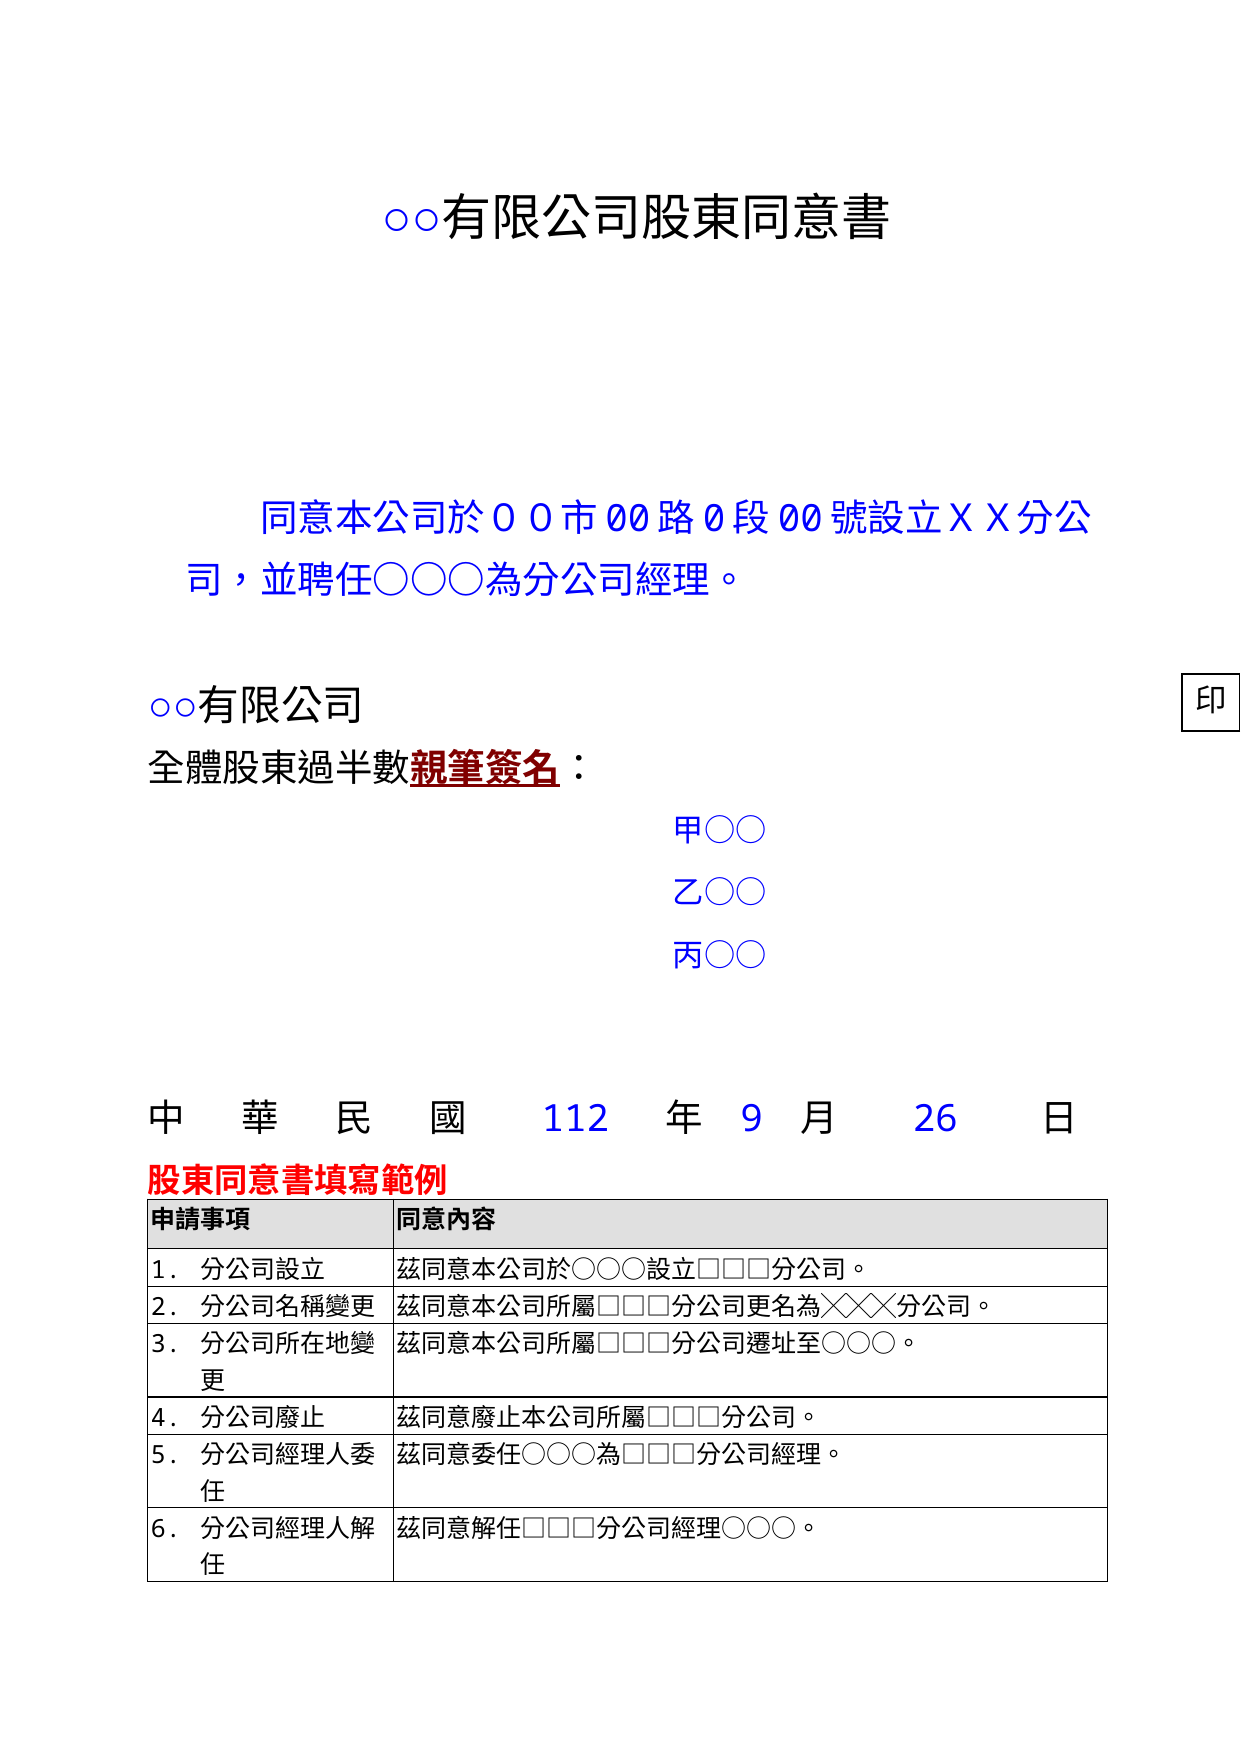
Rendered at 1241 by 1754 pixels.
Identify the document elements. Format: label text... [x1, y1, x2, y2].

table_cell 分公司所在地變更 [148, 1324, 393, 1396]
table_cell 分公司設立 [148, 1249, 393, 1286]
table_cell 分公司廢止 [148, 1398, 393, 1434]
table_cell 茲同意本公司於○○○設立□□□分公司。 [394, 1249, 1107, 1286]
text 中 華 民 國 112 年 9 月 26 日 [148, 1073, 1125, 1136]
table_cell 茲同意本公司所屬□□□分公司遷址至○○○。 [394, 1324, 1107, 1396]
table_cell 茲同意廢止本公司所屬□□□分公司。 [394, 1398, 1107, 1434]
table_header 同意內容 [394, 1200, 1107, 1248]
text 丙○○ [148, 911, 1125, 973]
text 甲○○ [148, 786, 1125, 848]
table_cell 分公司經理人委任 [148, 1435, 393, 1507]
text 同意本公司於００市00路0段00號設立ＸＸ分公司，並聘任○○○為分公司經理。 [185, 473, 1104, 598]
text 全體股東過半數親筆簽名： [148, 723, 1125, 786]
table_cell 茲同意本公司所屬□□□分公司更名為╳╳╳分公司。 [394, 1287, 1107, 1323]
text 乙○○ [148, 848, 1125, 911]
text 股東同意書填寫範例 [148, 1136, 1125, 1198]
table_header 申請事項 [148, 1200, 393, 1248]
table_cell 茲同意解任□□□分公司經理○○○。 [394, 1508, 1107, 1581]
text ○○有限公司 [148, 661, 1125, 723]
text ○○有限公司股東同意書 [148, 141, 1125, 266]
text [1183, 675, 1239, 730]
text 印 [1183, 675, 1238, 720]
table_cell 分公司經理人解任 [148, 1508, 393, 1581]
table_cell 茲同意委任○○○為□□□分公司經理。 [394, 1435, 1107, 1507]
table_cell 分公司名稱變更 [148, 1287, 393, 1323]
